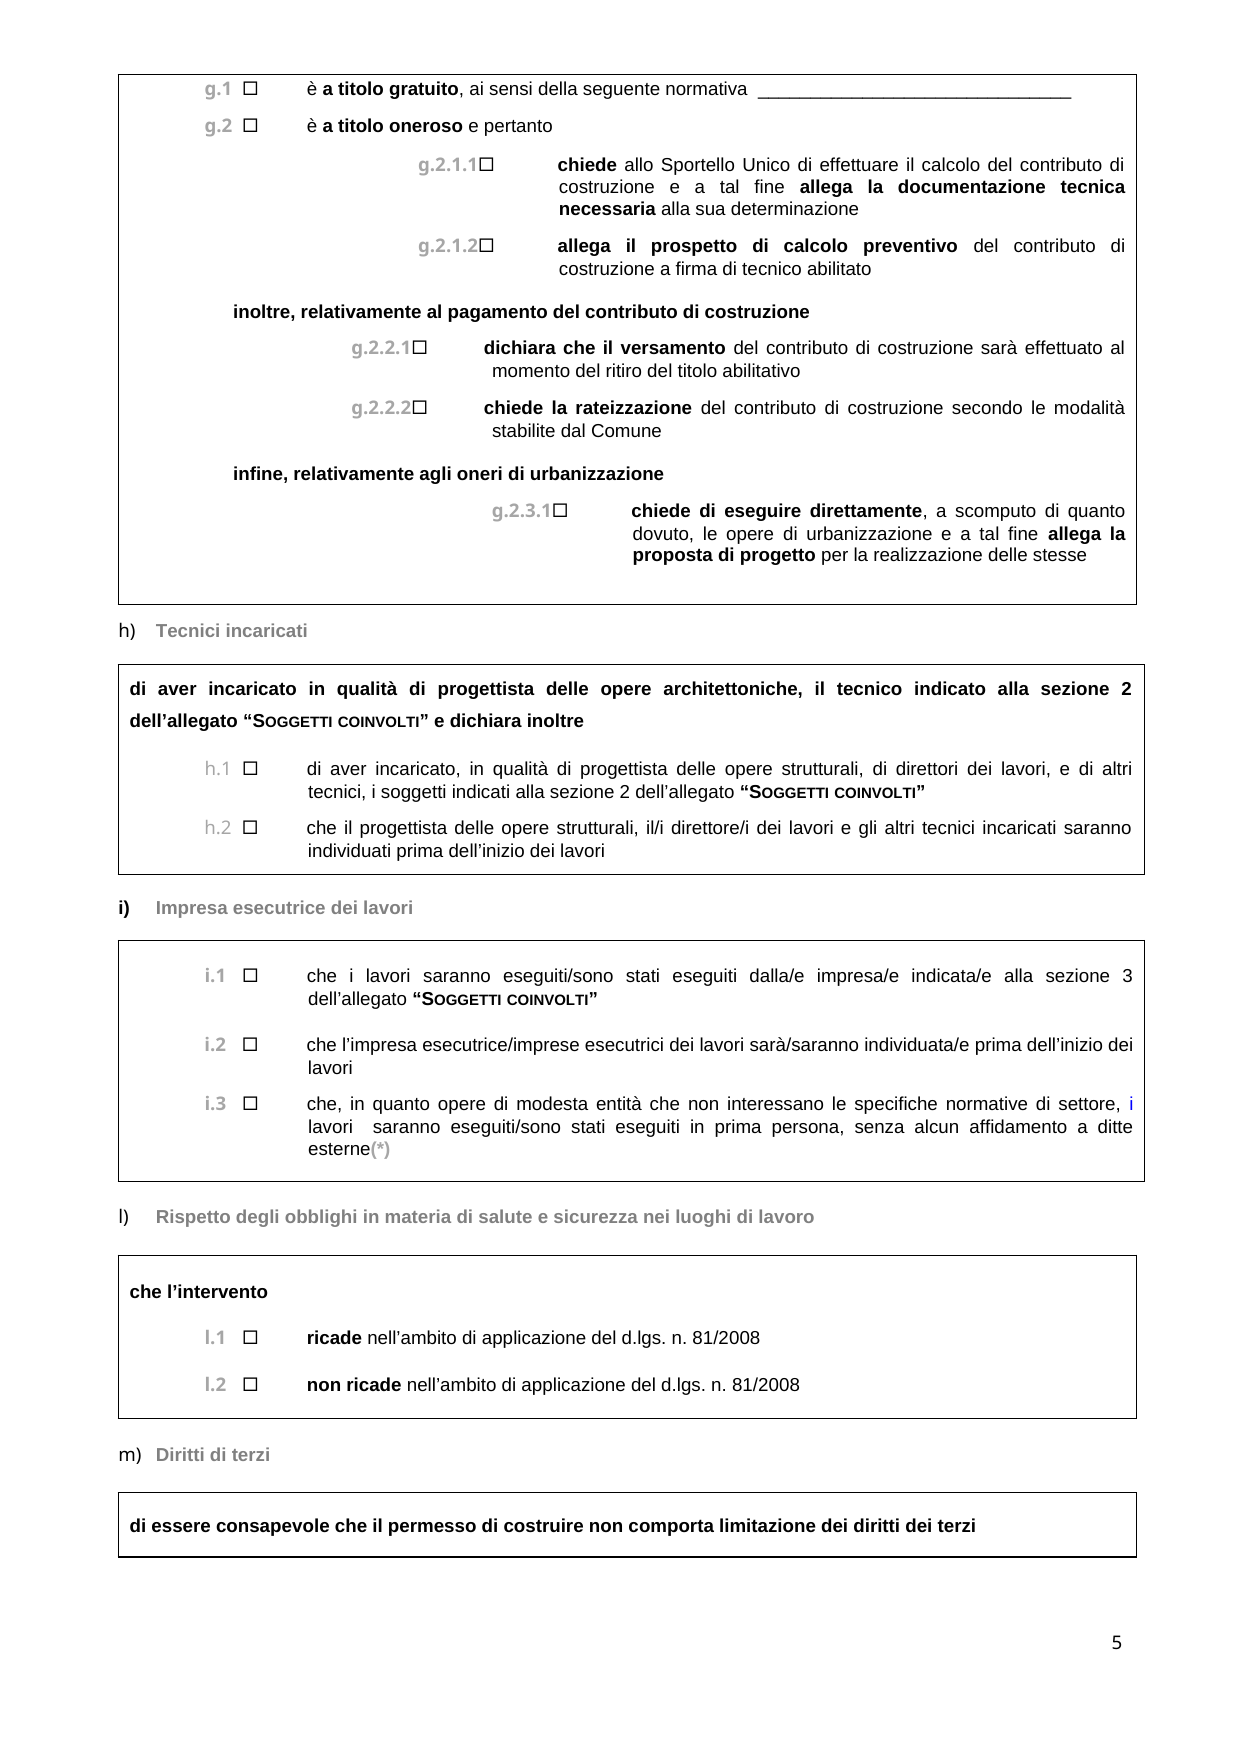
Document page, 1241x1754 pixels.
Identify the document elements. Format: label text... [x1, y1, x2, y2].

list Diritti di terzi [118, 1441, 1122, 1466]
list Impresa esecutrice dei lavori [118, 897, 1122, 918]
list Tecnici incaricati [118, 617, 1122, 643]
table_header di aver incaricato in qualità di progettista delle opere architettoniche, il tecnico indicato alla sezione 2 dell’allegato “Soggetti coinvolti” e dichiara inoltre  di aver incaricato, in qualità di progettista delle opere strutturali, di direttori dei lavori, e di altri tecnici, i soggetti indicati alla sezione 2 dell’allegato “Soggetti coinvolti”  che il progettista delle opere strutturali, il/i direttore/i dei lavori e gli altri tecnici incaricati saranno individuati prima dell’inizio dei lavori [119, 665, 1144, 874]
table_header che l’intervento da realizzare  è a titolo gratuito, ai sensi della seguente normativa ______________________________  è a titolo oneroso e pertanto  chiede allo Sportello Unico di effettuare il calcolo del contributo di costruzione e a tal fine allega la documentazione tecnica necessaria alla sua determinazione  allega il prospetto di calcolo preventivo del contributo di costruzione a firma di tecnico abilitato inoltre, relativamente al pagamento del contributo di costruzione  dichiara che il versamento del contributo di costruzione sarà effettuato al momento del ritiro del titolo abilitativo  chiede la rateizzazione del contributo di costruzione secondo le modalità stabilite dal Comune infine, relativamente agli oneri di urbanizzazione  chiede di eseguire direttamente, a scomputo di quanto dovuto, le opere di urbanizzazione e a tal fine allega la proposta di progetto per la realizzazione delle stesse [119, 75, 1136, 604]
table_header  che i lavori saranno eseguiti/sono stati eseguiti dalla/e impresa/e indicata/e alla sezione 3 dell’allegato “Soggetti coinvolti”  che l’impresa esecutrice/imprese esecutrici dei lavori sarà/saranno individuata/e prima dell’inizio dei lavori  che, in quanto opere di modesta entità che non interessano le specifiche normative di settore, i lavori saranno eseguiti/sono stati eseguiti in prima persona, senza alcun affidamento a ditte esterne(*) [119, 941, 1144, 1181]
list Rispetto degli obblighi in materia di salute e sicurezza nei luoghi di lavoro [118, 1203, 1122, 1229]
table_header di essere consapevole che il permesso di costruire non comporta limitazione dei diritti dei terzi [119, 1493, 1136, 1556]
table_header che l’intervento  ricade nell’ambito di applicazione del d.lgs. n. 81/2008  non ricade nell’ambito di applicazione del d.lgs. n. 81/2008 [119, 1256, 1136, 1418]
